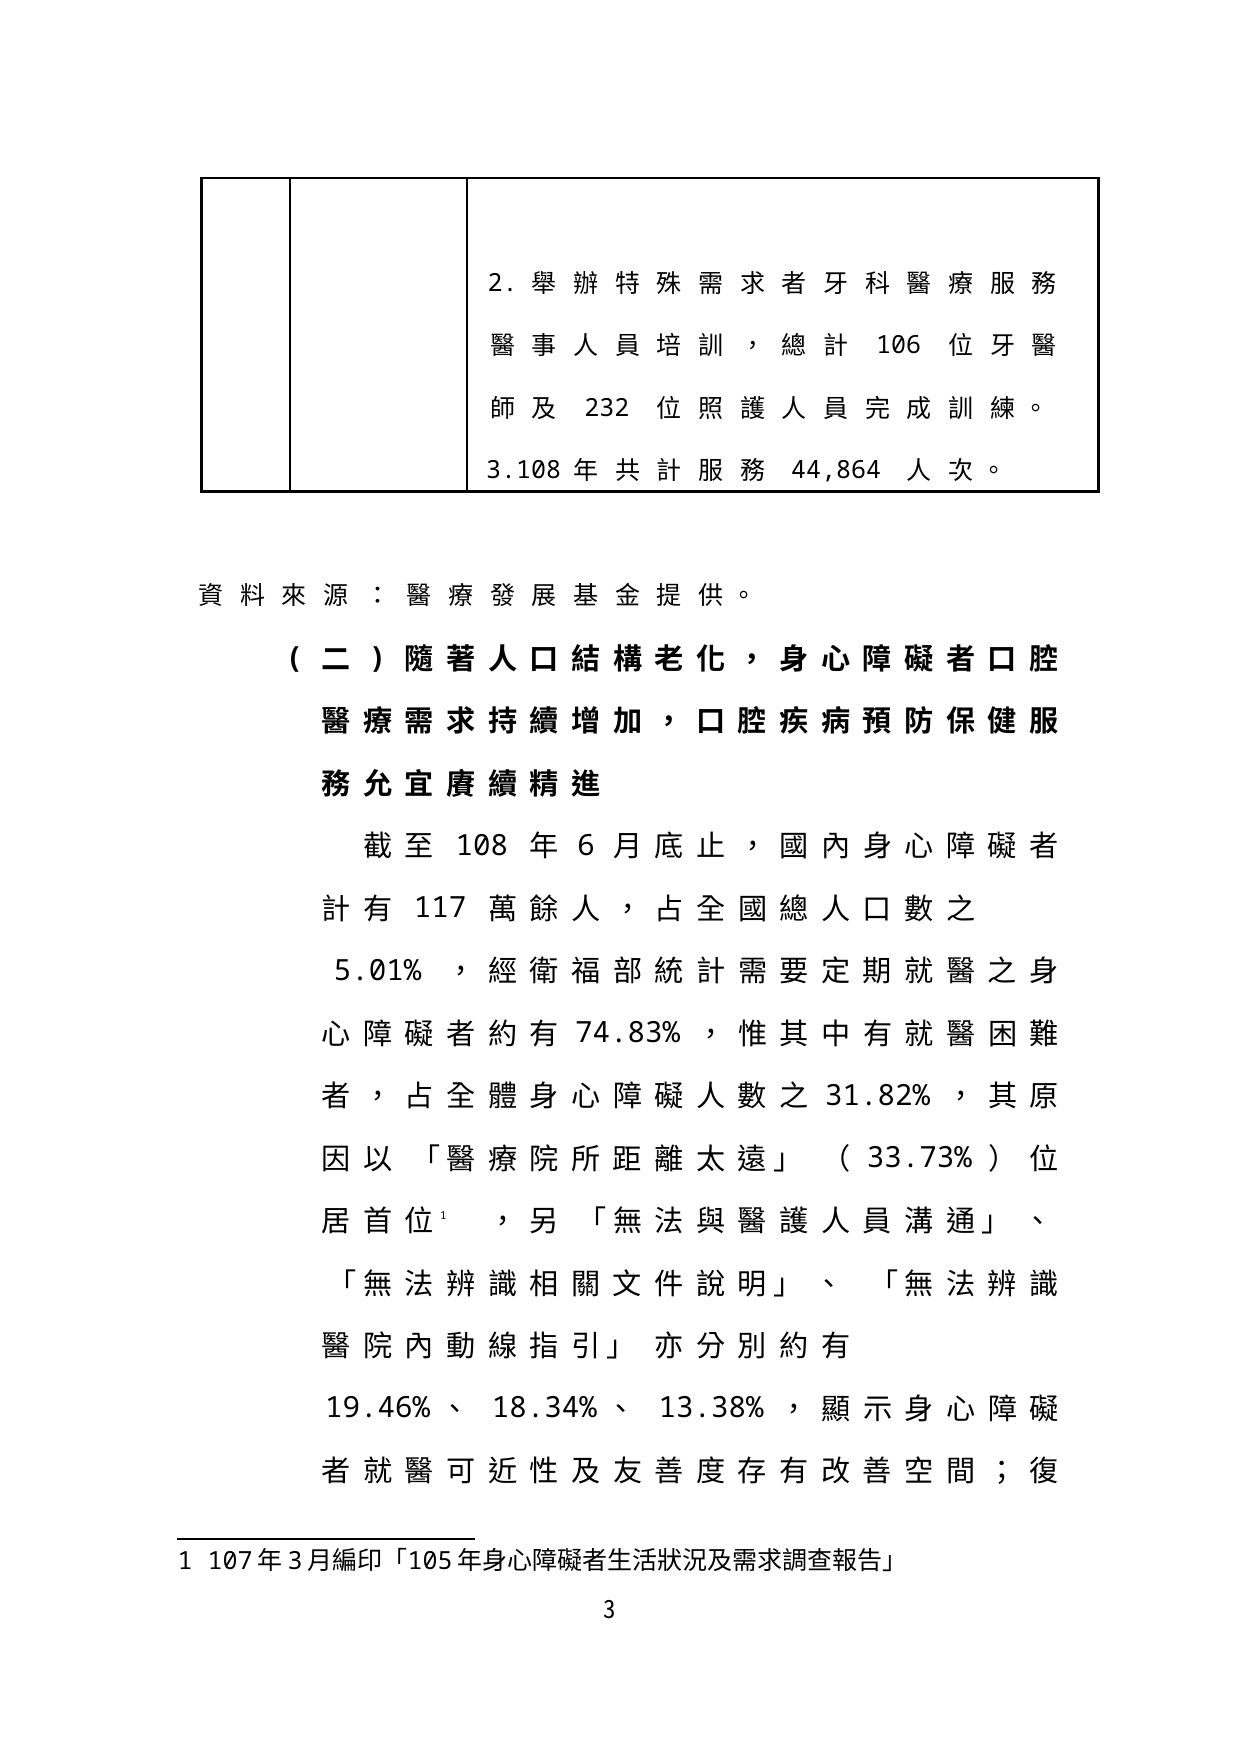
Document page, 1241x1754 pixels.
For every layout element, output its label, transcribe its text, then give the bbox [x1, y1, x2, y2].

table_cell 2.舉辦特殊需求者牙科醫療服務醫事人員培訓，總計106位牙醫師及232位照護人員完成訓練。 3.108年共計服務44,864人次。 [468, 179, 1097, 490]
table_cell [203, 179, 289, 490]
text (二)隨著人口結構老化，身心障礙者口腔醫療需求持續增加，口腔疾病預防保健服務允宜賡續精進 [249, 615, 1065, 802]
text 107年3月編印「105年身心障礙者生活狀況及需求調查報告」 [177, 1539, 1078, 1577]
text 截至108年6月底止，國內身心障礙者計有117萬餘人，占全國總人口數之5.01%，經衛福部統計需要定期就醫之身心障礙者約有74.83%，惟其中有就醫困難者，占全體身心障礙人數之31.82%，其原因以「醫療院所距離太遠」（33.73%）位居首位，另「無法與醫護人員溝通」、「無法辨識相關文件說明」、「無法辨識醫院內動線指引」亦分別約有19.46%、18.34%、13.38%，顯示身心障礙者就醫可近性及友善度存有改善空間；復依據國健署統計，近9成身心障礙者有口腔清潔、牙齦照護等問題，而70%以上之身心障礙者有牙科醫療需求，且隨著人口結構老化，此類人員人數持續增加。是以，為建置身障者友善及安全之口腔醫療環境，允宜賡續精進特殊需求者口腔疾病預防保健服務。 [278, 802, 1065, 1490]
table_cell [291, 179, 466, 490]
text 資料來源：醫療發展基金提供。 [190, 552, 1065, 615]
